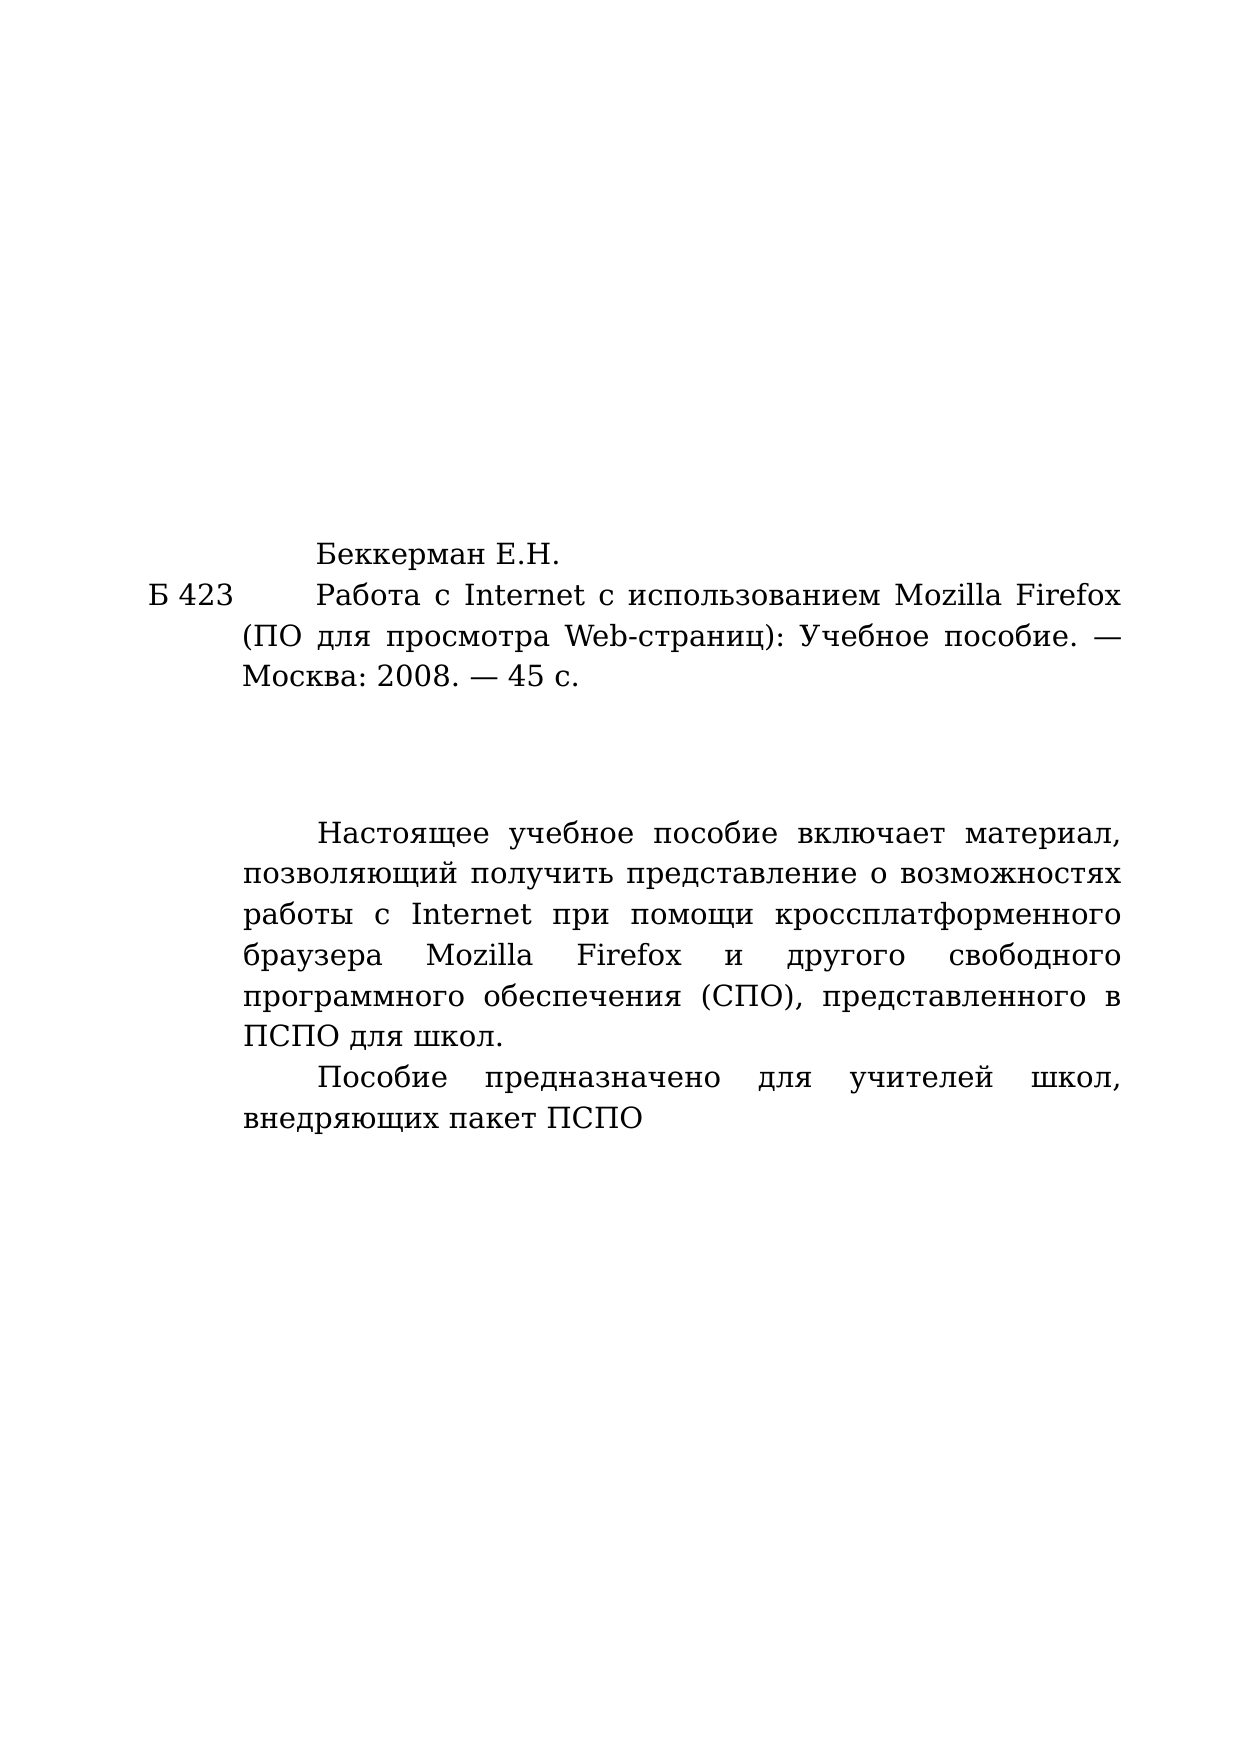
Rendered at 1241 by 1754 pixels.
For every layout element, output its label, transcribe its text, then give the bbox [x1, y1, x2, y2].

table_header Беккерман Е.Н. Работа с Internet с использованием Mozilla Firefox (ПО для просмотра Web-страниц): Учебное пособие. — Москва: 2008. — 43 с. [242, 538, 1122, 694]
text Пособие предназначено для учителей школ, внедряющих пакет ПСПО [243, 1060, 1122, 1135]
table_header Б 423 [148, 538, 242, 694]
text Настоящее учебное пособие включает материал, позволяющий получить представление о возможностях работы с Internet при помощи кроссплатформенного браузера Mozilla Firefox и другого свободного программного обеспечения (СПО), представленного в ПСПО для школ. [243, 816, 1122, 1053]
